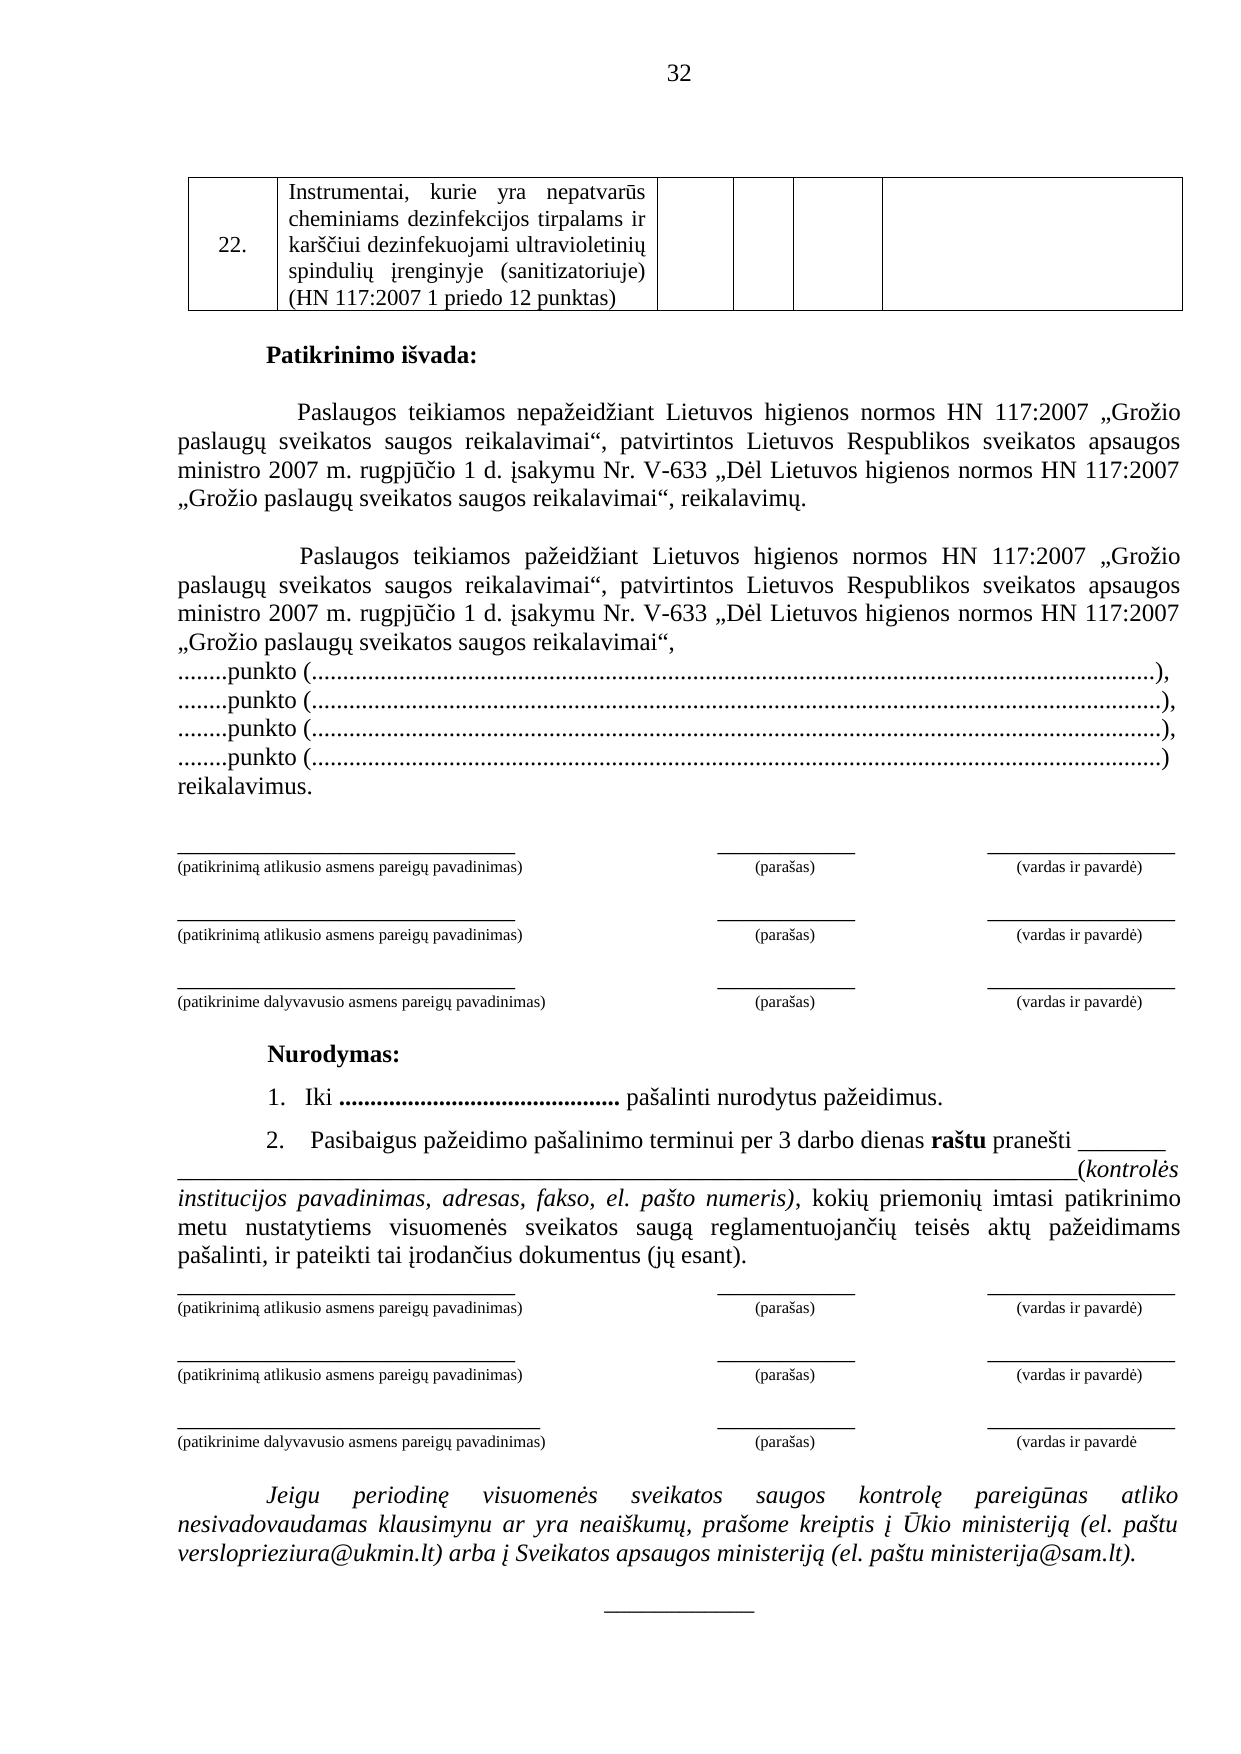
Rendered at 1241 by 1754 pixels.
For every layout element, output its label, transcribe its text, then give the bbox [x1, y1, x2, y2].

text  Paslaugos teikiamos pažeidžiant Lietuvos higienos normos HN 117:2007 „Grožio paslaugų sveikatos saugos reikalavimai“, patvirtintos Lietuvos Respublikos sveikatos apsaugos ministro 2007 m. rugpjūčio 1 d. įsakymu Nr. V-633 „Dėl Lietuvos higienos normos HN 117:2007 „Grožio paslaugų sveikatos saugos reikalavimai“, [177, 541, 1181, 656]
text (patikrinime dalyvavusio asmens pareigų pavadinimas) (parašas) (vardas ir pavardė [177, 1432, 1181, 1451]
text ___________________________ ___________ _______________ [177, 1336, 1181, 1365]
text  Paslaugos teikiamos nepažeidžiant Lietuvos higienos normos HN 117:2007 „Grožio paslaugų sveikatos saugos reikalavimai“, patvirtintos Lietuvos Respublikos sveikatos apsaugos ministro 2007 m. rugpjūčio 1 d. įsakymu Nr. V-633 „Dėl Lietuvos higienos normos HN 117:2007 „Grožio paslaugų sveikatos saugos reikalavimai“, reikalavimų. [177, 397, 1181, 512]
text (patikrinimą atlikusio asmens pareigų pavadinimas) (parašas) (vardas ir pavardė) [177, 1298, 1181, 1317]
text Jeigu periodinę visuomenės sveikatos saugos kontrolę pareigūnas atliko nesivadovaudamas klausimynu ar yra neaiškumų, prašome kreiptis į Ūkio ministeriją (el. paštu versloprieziura@ukmin.lt) arba į Sveikatos apsaugos ministeriją (el. paštu ministerija@sam.lt). [177, 1480, 1181, 1566]
text ___________________________ ___________ _______________ [177, 963, 1181, 991]
table_cell Instrumentai, kurie yra nepatvarūs cheminiams dezinfekcijos tirpalams ir karščiui dezinfekuojami ultravioletinių spindulių įrenginyje (sanitizatoriuje) (HN 117:2007 1 priedo 12 punktas) [278, 178, 657, 310]
text ___________________________ ___________ _______________ [177, 1269, 1181, 1298]
text ........punkto (........................................................................................................................................), [177, 685, 1181, 713]
table_cell [734, 178, 793, 310]
text ........punkto (........................................................................................................................................) reikalavimus. [177, 742, 1181, 800]
table_cell 22. [189, 178, 277, 310]
text Nurodymas: [177, 1039, 1181, 1068]
text 1. Iki ............................................. pašalinti nurodytus pažeidimus. [267, 1082, 1181, 1111]
text Patikrinimo išvada: [177, 340, 1181, 368]
text ___________________________ ___________ _______________ [177, 828, 1181, 857]
text ___________________________ ___________ _______________ [177, 896, 1181, 924]
text (patikrinimą atlikusio asmens pareigų pavadinimas) (parašas) (vardas ir pavardė) [177, 924, 1181, 943]
text (patikrinimą atlikusio asmens pareigų pavadinimas) (parašas) (vardas ir pavardė) [177, 857, 1181, 876]
text ________________________________________________________________________(kontrolės institucijos pavadinimas, adresas, fakso, el. pašto numeris), kokių priemonių imtasi patikrinimo metu nustatytiems visuomenės sveikatos saugą reglamentuojančių teisės aktų pažeidimams pašalinti, ir pateikti tai įrodančius dokumentus (jų esant). [177, 1154, 1181, 1269]
text 2. Pasibaigus pažeidimo pašalinimo terminui per 3 darbo dienas raštu pranešti _______ [177, 1126, 1181, 1154]
table_cell [794, 178, 882, 310]
table_cell [658, 178, 733, 310]
table_cell [883, 178, 1182, 310]
text _____________________________ ___________ _______________ [177, 1403, 1181, 1432]
text –––––––––––– [177, 1595, 1181, 1624]
text (patikrinime dalyvavusio asmens pareigų pavadinimas) (parašas) (vardas ir pavardė) [177, 991, 1181, 1011]
text ........punkto (........................................................................................................................................), [177, 713, 1181, 742]
text ........punkto (.......................................................................................................................................), [177, 656, 1181, 685]
text (patikrinimą atlikusio asmens pareigų pavadinimas) (parašas) (vardas ir pavardė) [177, 1365, 1181, 1384]
